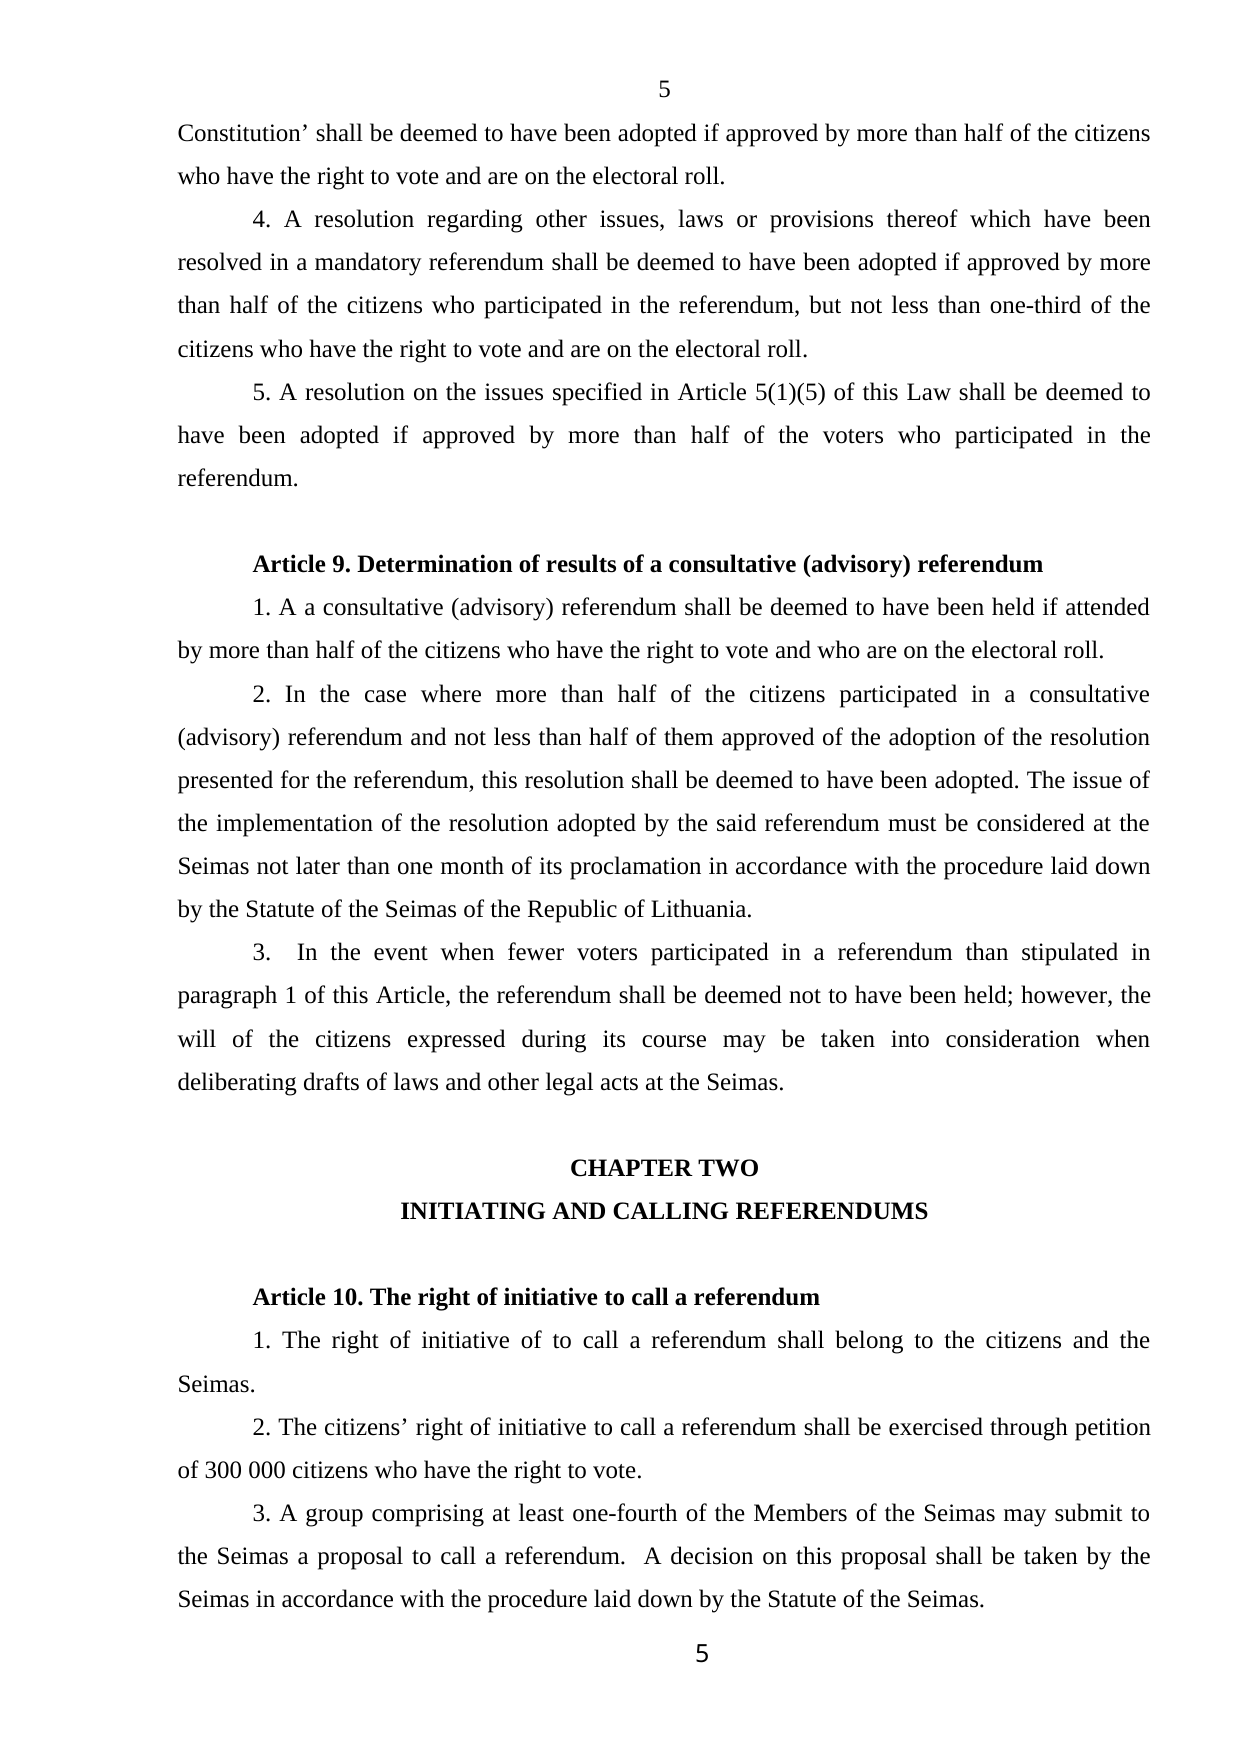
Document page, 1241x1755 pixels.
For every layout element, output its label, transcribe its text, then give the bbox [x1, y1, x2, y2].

text 1. The right of initiative of to call a referendum shall belong to the citizens and the Seimas. [177, 1326, 1152, 1397]
text Constitution’ shall be deemed to have been adopted if approved by more than half of the citizens who have the right to vote and are on the electoral roll. [177, 118, 1152, 190]
text 1. A a consultative (advisory) referendum shall be deemed to have been held if attended by more than half of the citizens who have the right to vote and who are on the electoral roll. [177, 592, 1152, 664]
text 2. The citizens’ right of initiative to call a referendum shall be exercised through petition of 300 000 citizens who have the right to vote. [177, 1412, 1152, 1484]
text Article 10. The right of initiative to call a referendum [177, 1282, 1152, 1311]
text Article 9. Determination of results of a consultative (advisory) referendum [177, 549, 1152, 578]
text 4. A resolution regarding other issues, laws or provisions thereof which have been resolved in a mandatory referendum shall be deemed to have been adopted if approved by more than half of the citizens who participated in the referendum, but not less than one-third of the citizens who have the right to vote and are on the electoral roll. [177, 204, 1152, 362]
text INITIATING AND CALLING REFERENDUMS [177, 1196, 1152, 1225]
text CHAPTER TWO [177, 1153, 1152, 1182]
text 3. In the event when fewer voters participated in a referendum than stipulated in paragraph 1 of this Article, the referendum shall be deemed not to have been held; however, the will of the citizens expressed during its course may be taken into consideration when deliberating drafts of laws and other legal acts at the Seimas. [177, 937, 1152, 1096]
text 2. In the case where more than half of the citizens participated in a consultative (advisory) referendum and not less than half of them approved of the adoption of the resolution presented for the referendum, this resolution shall be deemed to have been adopted. The issue of the implementation of the resolution adopted by the said referendum must be considered at the Seimas not later than one month of its proclamation in accordance with the procedure laid down by the Statute of the Seimas of the Republic of Lithuania. [177, 679, 1152, 923]
text 3. A group comprising at least one-fourth of the Members of the Seimas may submit to the Seimas a proposal to call a referendum. A decision on this proposal shall be taken by the Seimas in accordance with the procedure laid down by the Statute of the Seimas. [177, 1498, 1152, 1613]
text 5. A resolution on the issues specified in Article 5(1)(5) of this Law shall be deemed to have been adopted if approved by more than half of the voters who participated in the referendum. [177, 377, 1152, 492]
